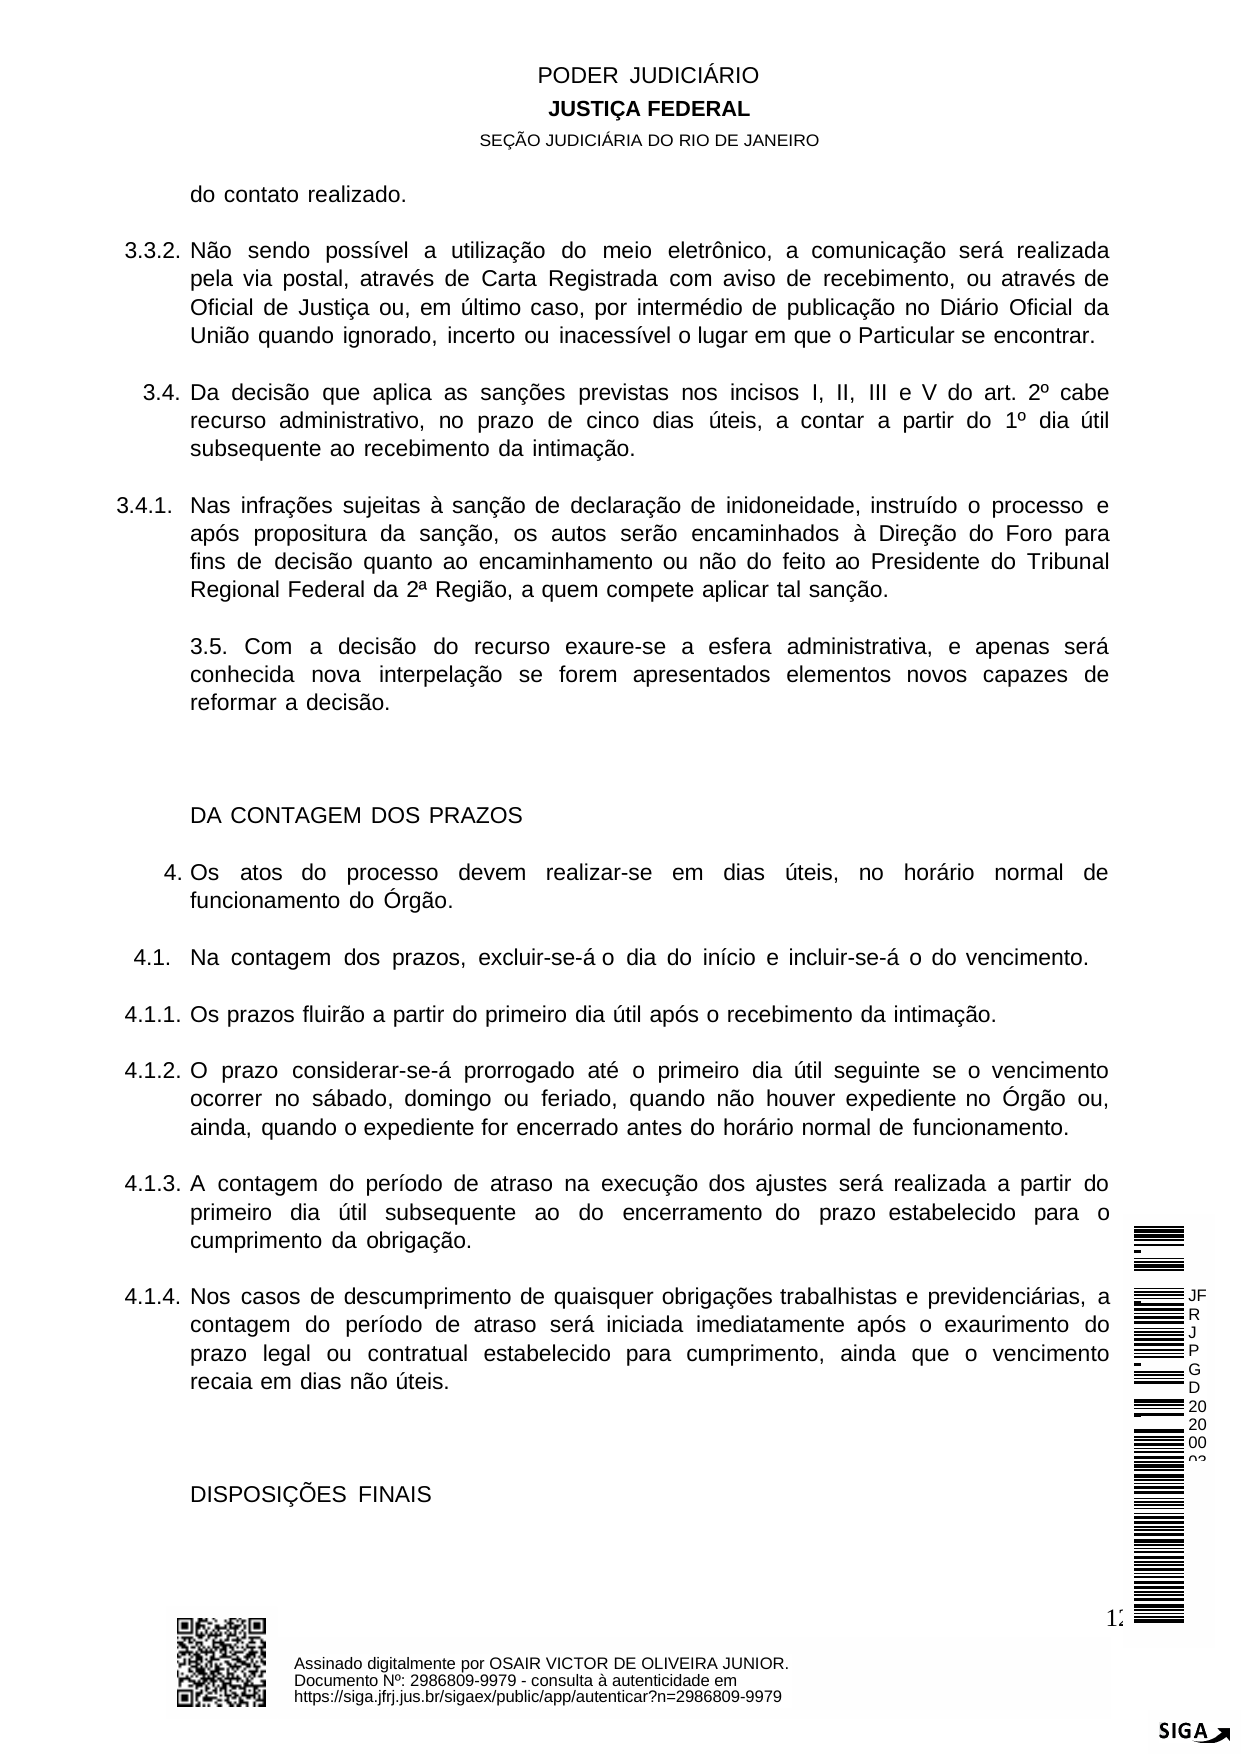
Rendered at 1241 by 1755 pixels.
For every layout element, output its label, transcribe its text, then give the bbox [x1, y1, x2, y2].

list A contagem do período de atraso na execução dos ajustes será realizada a partir do primeiro dia útil subsequente ao do encerramento do prazo estabelecido para o cumprimento da obrigação. [154, 1170, 1110, 1253]
list Na contagem dos prazos, excluir-se-á o dia do início e incluir-se-á o do vencimento. [154, 944, 1109, 970]
list Nos casos de descumprimento de quaisquer obrigações trabalhistas e previdenciárias, a contagem do período de atraso será iniciada imediatamente após o exaurimento do prazo legal ou contratual estabelecido para cumprimento, ainda que o vencimento recaia em dias não úteis. [154, 1283, 1110, 1394]
text DISPOSIÇÕES FINAIS [190, 1481, 1123, 1507]
list O prazo considerar-se-á prorrogado até o primeiro dia útil seguinte se o vencimento ocorrer no sábado, domingo ou feriado, quando não houver expediente no Órgão ou, ainda, quando o expediente for encerrado antes do horário normal de funcionamento. [154, 1057, 1110, 1140]
list Os prazos fluirão a partir do primeiro dia útil após o recebimento da intimação. [154, 1001, 1228, 1027]
text 3.5. Com a decisão do recurso exaure-se a esfera administrativa, e apenas será conhecida nova interpelação se forem apresentados elementos novos capazes de reformar a decisão. [190, 633, 1109, 716]
list JFRJPGD202000039A [1188, 1287, 1207, 1461]
text do contato realizado. [190, 181, 1228, 207]
list Da decisão que aplica as sanções previstas nos incisos I, II, III e V do art. 2º cabe recurso administrativo, no prazo de cinco dias úteis, a contar a partir do 1º dia útil subsequente ao recebimento da intimação. [154, 378, 1109, 461]
list Não sendo possível a utilização do meio eletrônico, a comunicação será realizada pela via postal, através de Carta Registrada com aviso de recebimento, ou através de Oficial de Justiça ou, em último caso, por intermédio de publicação no Diário Oficial da União quando ignorado, incerto ou inacessível o lugar em que o Particular se encontrar. [154, 237, 1109, 348]
text DA CONTAGEM DOS PRAZOS [190, 802, 1228, 829]
list Os atos do processo devem realizar-se em dias úteis, no horário normal de funcionamento do Órgão. [164, 859, 1109, 914]
list Nas infrações sujeitas à sanção de declaração de inidoneidade, instruído o processo e após propositura da sanção, os autos serão encaminhados à Direção do Foro para fins de decisão quanto ao encaminhamento ou não do feito ao Presidente do Tribunal Regional Federal da 2ª Região, a quem compete aplicar tal sanção. [154, 492, 1110, 603]
